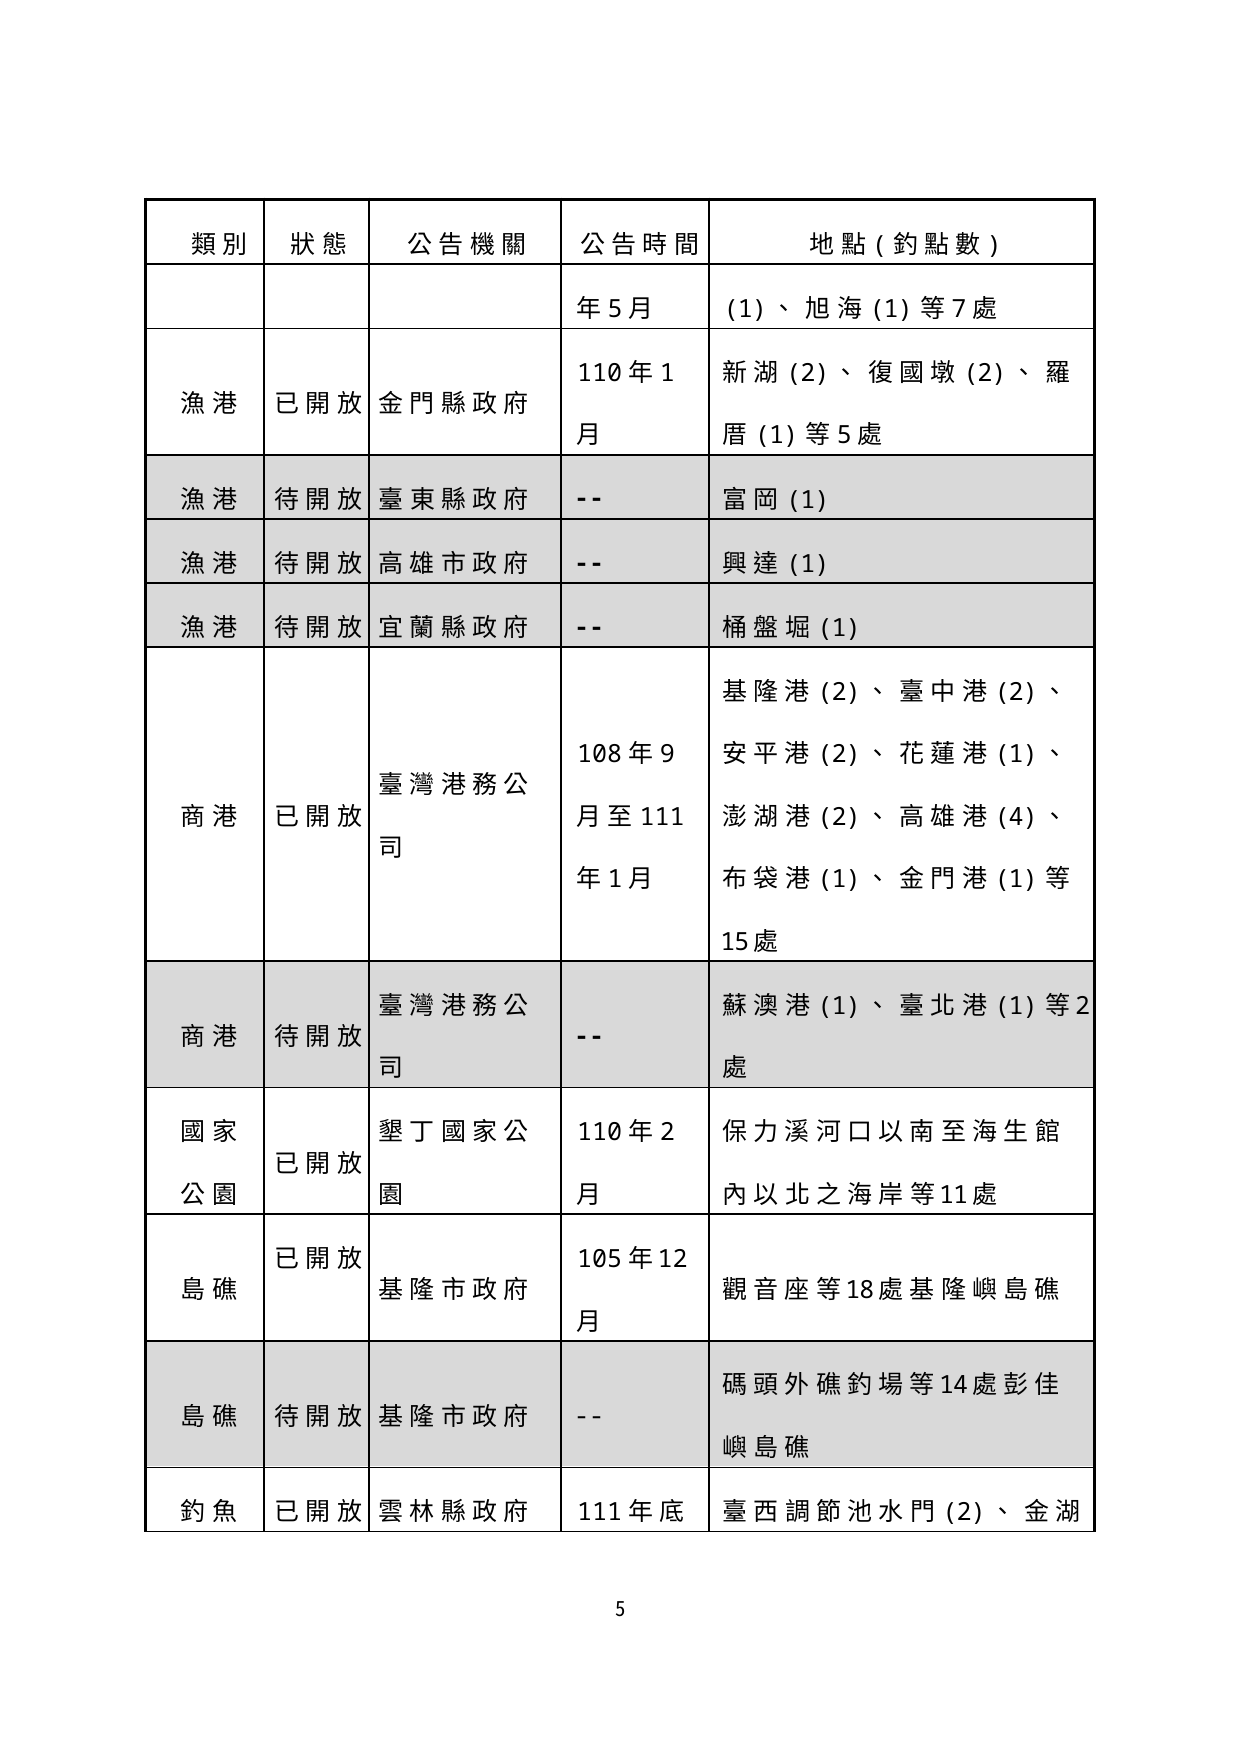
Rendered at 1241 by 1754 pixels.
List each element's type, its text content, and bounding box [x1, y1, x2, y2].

table_cell 110年1月 [562, 329, 708, 454]
table_cell [265, 265, 368, 327]
table_cell (1)、旭海(1)等7處 [710, 265, 1093, 327]
table_cell 待開放 [265, 962, 368, 1087]
table_cell 桶盤堀(1) [710, 584, 1093, 646]
table_cell [370, 265, 560, 327]
table_header 地點(釣點數) [710, 201, 1093, 263]
table_cell 富岡(1) [710, 456, 1093, 518]
table_cell 島礁 [147, 1215, 263, 1340]
table_cell 待開放 [265, 520, 368, 582]
table_cell 基隆市政府 [370, 1342, 560, 1466]
table_cell 110年2月 [562, 1088, 708, 1213]
table_cell 108年9月至111年1月 [562, 648, 708, 960]
table_cell 漁港 [147, 520, 263, 582]
table_cell 蘇澳港(1)、臺北港(1)等2處 [710, 962, 1093, 1087]
table_cell 臺西調節池水門(2)、金湖 [710, 1468, 1093, 1531]
table_cell 島礁 [147, 1342, 263, 1466]
table_cell 高雄市政府 [370, 520, 560, 582]
table_cell 臺灣港務公司 [370, 648, 560, 960]
table_cell 已開放 [265, 329, 368, 454]
table_cell [147, 265, 263, 327]
table_cell 觀音座等18處基隆嶼島礁 [710, 1215, 1093, 1340]
table_cell 105年12月 [562, 1215, 708, 1340]
table_cell 待開放 [265, 456, 368, 518]
table_cell 年5月 [562, 265, 708, 327]
table_cell 漁港 [147, 329, 263, 454]
table_cell 漁港 [147, 584, 263, 646]
table_cell 保力溪河口以南至海生館內以北之海岸等11處 [710, 1088, 1093, 1213]
table_cell 興達(1) [710, 520, 1093, 582]
table_cell 已開放 [265, 1088, 368, 1213]
table_cell 釣魚 [147, 1468, 263, 1531]
table_cell 商港 [147, 962, 263, 1087]
table_cell 新湖(2)、復國墩(2)、羅厝(1)等5處 [710, 329, 1093, 454]
table_cell -- [562, 1342, 708, 1466]
table_cell 漁港 [147, 456, 263, 518]
table_cell 已開放 [265, 1215, 368, 1340]
table_cell 111年底 [562, 1468, 708, 1531]
table_header 狀態 [265, 201, 368, 263]
table_cell 臺灣港務公司 [370, 962, 560, 1087]
table_cell 墾丁國家公園 [370, 1088, 560, 1213]
table_cell -- [562, 520, 708, 582]
table_header 類別 [147, 201, 263, 263]
table_header 公告時間 [562, 201, 708, 263]
table_cell 待開放 [265, 584, 368, 646]
table_cell 金門縣政府 [370, 329, 560, 454]
table_cell -- [562, 584, 708, 646]
table_cell 已開放 [265, 1468, 368, 1531]
table_cell 已開放 [265, 648, 368, 960]
table_cell 基隆市政府 [370, 1215, 560, 1340]
table_cell 雲林縣政府 [370, 1468, 560, 1531]
table_cell -- [562, 962, 708, 1087]
table_cell 國家公園 [147, 1088, 263, 1213]
table_cell 碼頭外礁釣場等14處彭佳嶼島礁 [710, 1342, 1093, 1466]
table_cell 宜蘭縣政府 [370, 584, 560, 646]
table_cell -- [562, 456, 708, 518]
table_header 公告機關 [370, 201, 560, 263]
table_cell 臺東縣政府 [370, 456, 560, 518]
table_cell 基隆港(2)、臺中港(2)、安平港(2)、花蓮港(1)、澎湖港(2)、高雄港(4)、布袋港(1)、金門港(1)等15處 [710, 648, 1093, 960]
table_cell 待開放 [265, 1342, 368, 1466]
table_cell 商港 [147, 648, 263, 960]
